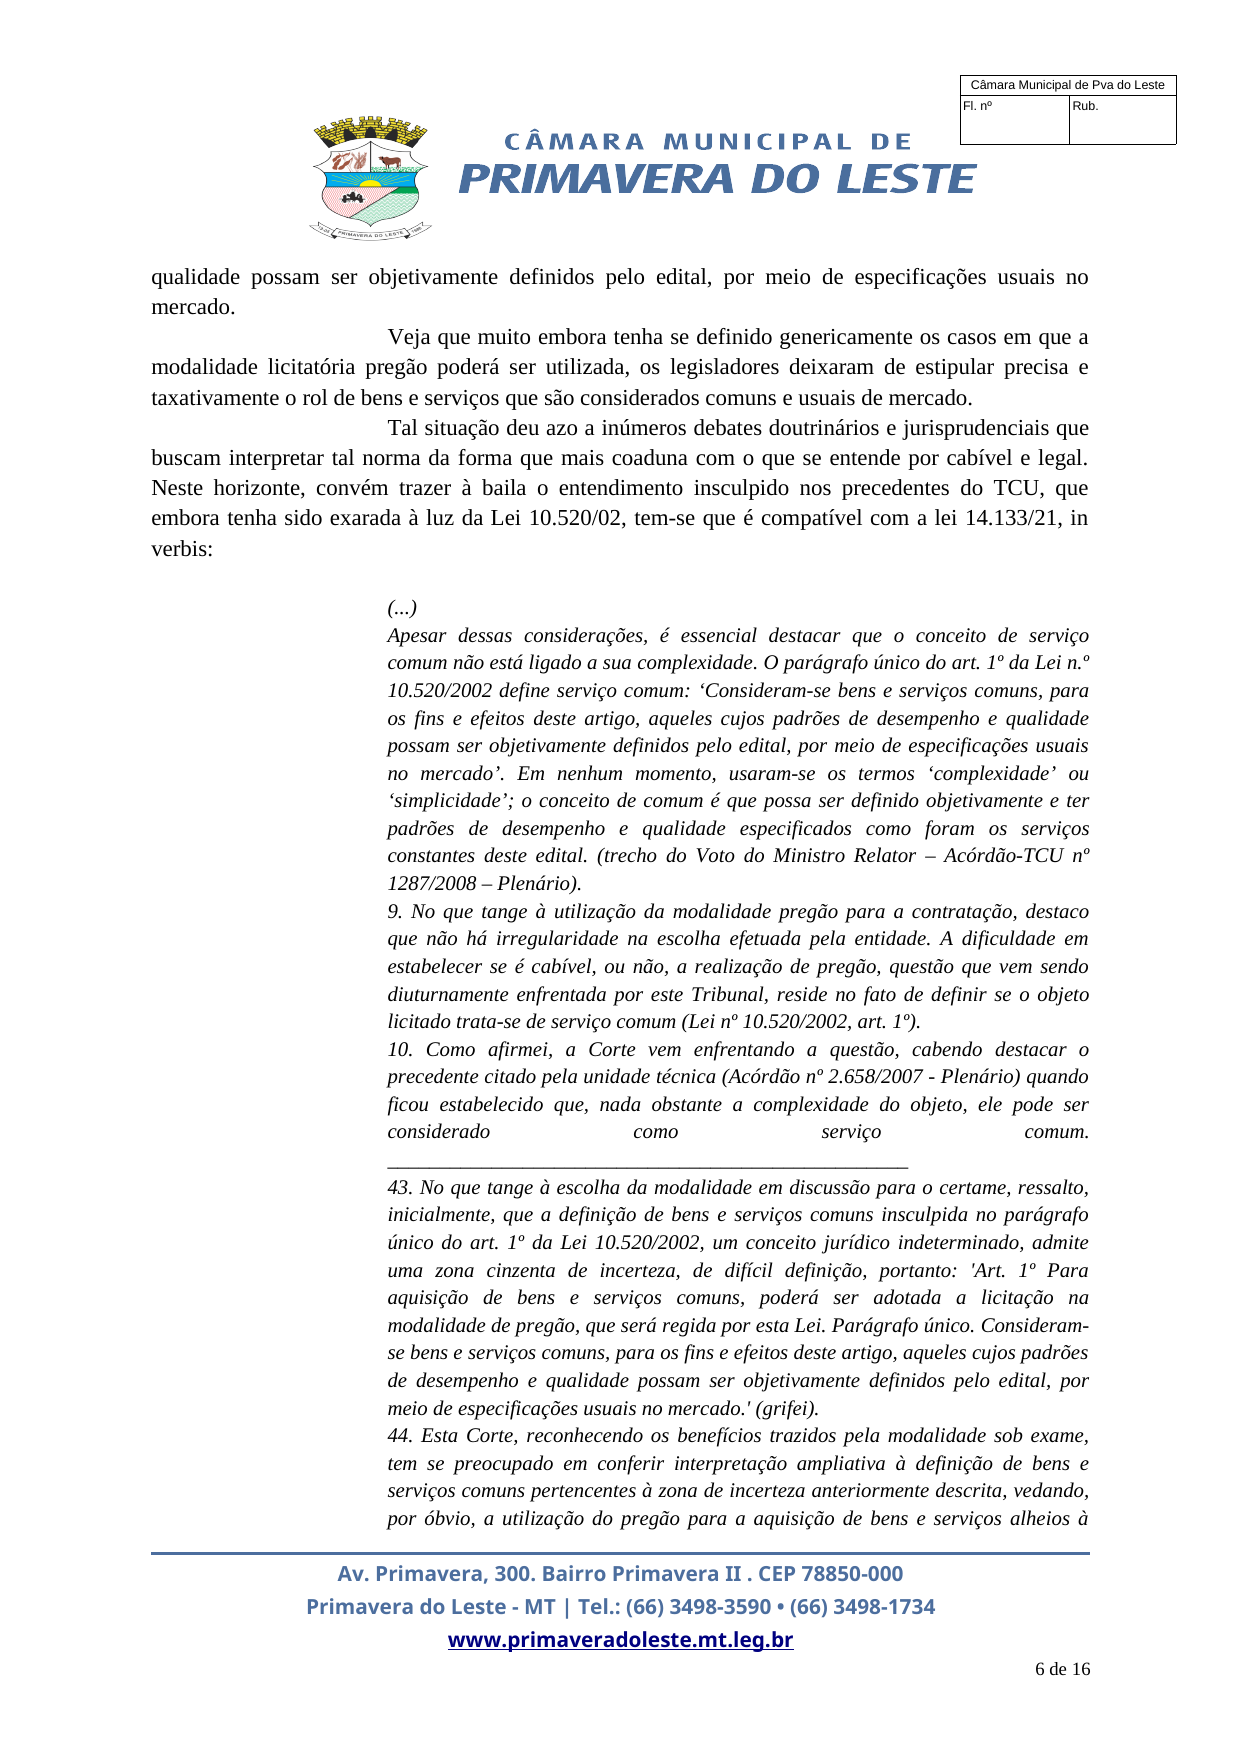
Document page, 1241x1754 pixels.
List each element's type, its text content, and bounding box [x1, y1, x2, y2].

text 10. Como afirmei, a Corte vem enfrentando a questão, cabendo destacar o precedente citado pela unidade técnica (Acórdão nº 2.658/2007 - Plenário) quando ficou estabelecido que, nada obstante a complexidade do objeto, ele pode ser considerado como serviço comum. __________________________________________________ [387, 1037, 1090, 1171]
picture [1070, 108, 1115, 144]
picture [140, 108, 1115, 250]
text 9. No que tange à utilização da modalidade pregão para a contratação, destaco que não há irregularidade na escolha efetuada pela entidade. A dificuldade em estabelecer se é cabível, ou não, a realização de pregão, questão que vem sendo diuturnamente enfrentada por este Tribunal, reside no fato de definir se o objeto licitado trata-se de serviço comum (Lei nº 10.520/2002, art. 1º). [387, 899, 1090, 1033]
text 43. No que tange à escolha da modalidade em discussão para o certame, ressalto, inicialmente, que a definição de bens e serviços comuns insculpida no parágrafo único do art. 1º da Lei 10.520/2002, um conceito jurídico indeterminado, admite uma zona cinzenta de incerteza, de difícil definição, portanto: 'Art. 1º Para aquisição de bens e serviços comuns, poderá ser adotada a licitação na modalidade de pregão, que será regida por esta Lei. Parágrafo único. Consideram-se bens e serviços comuns, para os fins e efeitos deste artigo, aqueles cujos padrões de desempenho e qualidade possam ser objetivamente definidos pelo edital, por meio de especificações usuais no mercado.' (grifei). [387, 1175, 1090, 1419]
text Tal situação deu azo a inúmeros debates doutrinários e jurisprudenciais que buscam interpretar tal norma da forma que mais coaduna com o que se entende por cabível e legal. Neste horizonte, convém trazer à baila o entendimento insculpido nos precedentes do TCU, que embora tenha sido exarada à luz da Lei 10.520/02, tem-se que é compatível com a lei 14.133/21, in verbis: [151, 414, 1090, 561]
text Apesar dessas considerações, é essencial destacar que o conceito de serviço comum não está ligado a sua complexidade. O parágrafo único do art. 1º da Lei n.º 10.520/2002 define serviço comum: ‘Consideram-se bens e serviços comuns, para os fins e efeitos deste artigo, aqueles cujos padrões de desempenho e qualidade possam ser objetivamente definidos pelo edital, por meio de especificações usuais no mercado’. Em nenhum momento, usaram-se os termos ‘complexidade’ ou ‘simplicidade’; o conceito de comum é que possa ser definido objetivamente e ter padrões de desempenho e qualidade especificados como foram os serviços constantes deste edital. (trecho do Voto do Ministro Relator – Acórdão-TCU nº 1287/2008 – Plenário). [387, 623, 1090, 895]
text (...) [387, 595, 1090, 619]
text qualidade possam ser objetivamente definidos pelo edital, por meio de especificações usuais no mercado. [151, 258, 1090, 319]
picture [961, 108, 1069, 144]
text 44. Esta Corte, reconhecendo os benefícios trazidos pela modalidade sob exame, tem se preocupado em conferir interpretação ampliativa à definição de bens e serviços comuns pertencentes à zona de incerteza anteriormente descrita, vedando, por óbvio, a utilização do pregão para a aquisição de bens e serviços alheios à [387, 1423, 1090, 1530]
text Veja que muito embora tenha se definido genericamente os casos em que a modalidade licitatória pregão poderá ser utilizada, os legisladores deixaram de estipular precisa e taxativamente o rol de bens e serviços que são considerados comuns e usuais de mercado. [151, 323, 1090, 410]
